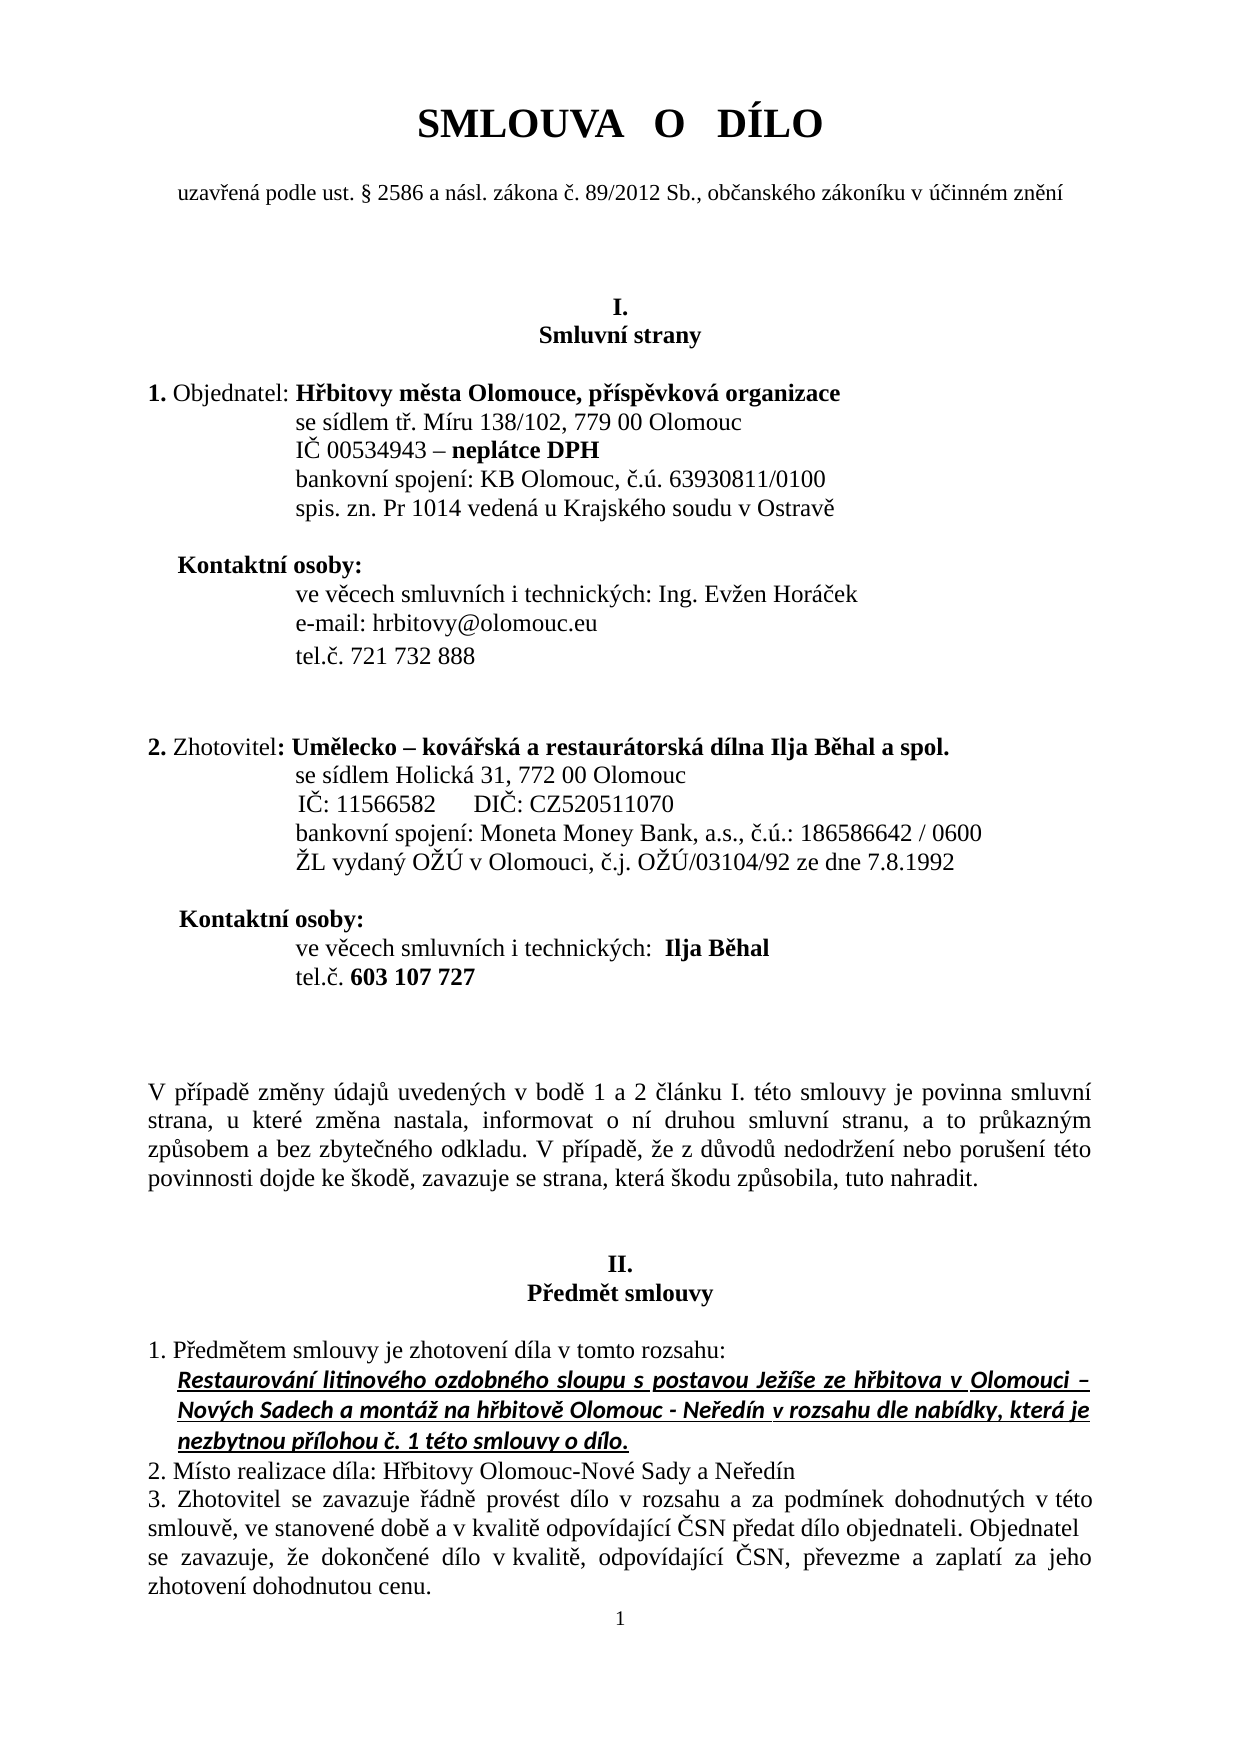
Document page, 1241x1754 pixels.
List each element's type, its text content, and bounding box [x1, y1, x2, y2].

subtitle SMLOUVA O DÍLO [148, 99, 1093, 147]
text bankovní spojení: KB Olomouc, č.ú. 63930811/0100 [295, 464, 1093, 493]
text se sídlem tř. Míru 138/102, 779 00 Olomouc [295, 407, 1093, 436]
text IČ 00534943 – neplátce DPH [295, 436, 1093, 464]
text se zavazuje, že dokončené dílo v kvalitě, odpovídající ČSN, převezme a zaplatí za jeho zhotovení dohodnutou cenu. [148, 1542, 1093, 1599]
text I. [148, 292, 1093, 321]
text spis. zn. Pr 1014 vedená u Krajského soudu v Ostravě [295, 493, 1093, 522]
text bankovní spojení: Moneta Money Bank, a.s., č.ú.: 186586642 / 0600 [295, 818, 1093, 847]
text ŽL vydaný OŽÚ v Olomouci, č.j. OŽÚ/03104/92 ze dne 7.8.1992 [295, 847, 1093, 875]
text V případě změny údajů uvedených v bodě 1 a 2 článku I. této smlouvy je povinna smluvní strana, u které změna nastala, informovat o ní druhou smluvní stranu, a to průkazným způsobem a bez zbytečného odkladu. V případě, že z důvodů nedodržení nebo porušení této povinnosti dojde ke škodě, zavazuje se strana, která škodu způsobila, tuto nahradit. [148, 1077, 1093, 1192]
text uzavřená podle ust. § 2586 a násl. zákona č. 89/2012 Sb., občanského zákoníku v účinném znění [148, 179, 1093, 206]
text tel.č. 603 107 727 [295, 962, 1093, 990]
text 2. Místo realizace díla: Hřbitovy Olomouc-Nové Sady a Neředín [148, 1456, 1093, 1484]
text 1. Objednatel: Hřbitovy města Olomouce, příspěvková organizace [148, 378, 1093, 407]
text 3. Zhotovitel se zavazuje řádně provést dílo v rozsahu a za podmínek dohodnutých v této smlouvě, ve stanovené době a v kvalitě odpovídající ČSN předat dílo objednateli. Objednatel [148, 1484, 1093, 1542]
text ve věcech smluvních i technických: Ing. Evžen Horáček [295, 579, 1093, 608]
text tel.č. 721 732 888 [295, 641, 1093, 670]
text Restaurování litinového ozdobného sloupu s postavou Ježíše ze hřbitova v Olomouci – Nových Sadech a montáž na hřbitově Olomouc - Neředín v rozsahu dle nabídky, která je nezbytnou přílohou č. 1 této smlouvy o dílo. [177, 1364, 1093, 1456]
text IČ: 11566582 DIČ: CZ520511070 [148, 789, 1093, 818]
text ve věcech smluvních i technických: Ilja Běhal [295, 933, 1093, 962]
text se sídlem Holická 31, 772 00 Olomouc [110, 760, 1093, 789]
text e-mail: hrbitovy@olomouc.eu [295, 608, 1093, 637]
text Předmět smlouvy [148, 1278, 1093, 1307]
text 2. Zhotovitel: Umělecko – kovářská a restaurátorská dílna Ilja Běhal a spol. [148, 732, 1093, 760]
text Kontaktní osoby: [177, 551, 1093, 579]
text Kontaktní osoby: [148, 904, 1093, 933]
text II. [148, 1249, 1093, 1278]
text 1. Předmětem smlouvy je zhotovení díla v tomto rozsahu: [148, 1335, 1093, 1364]
text Smluvní strany [148, 321, 1093, 349]
